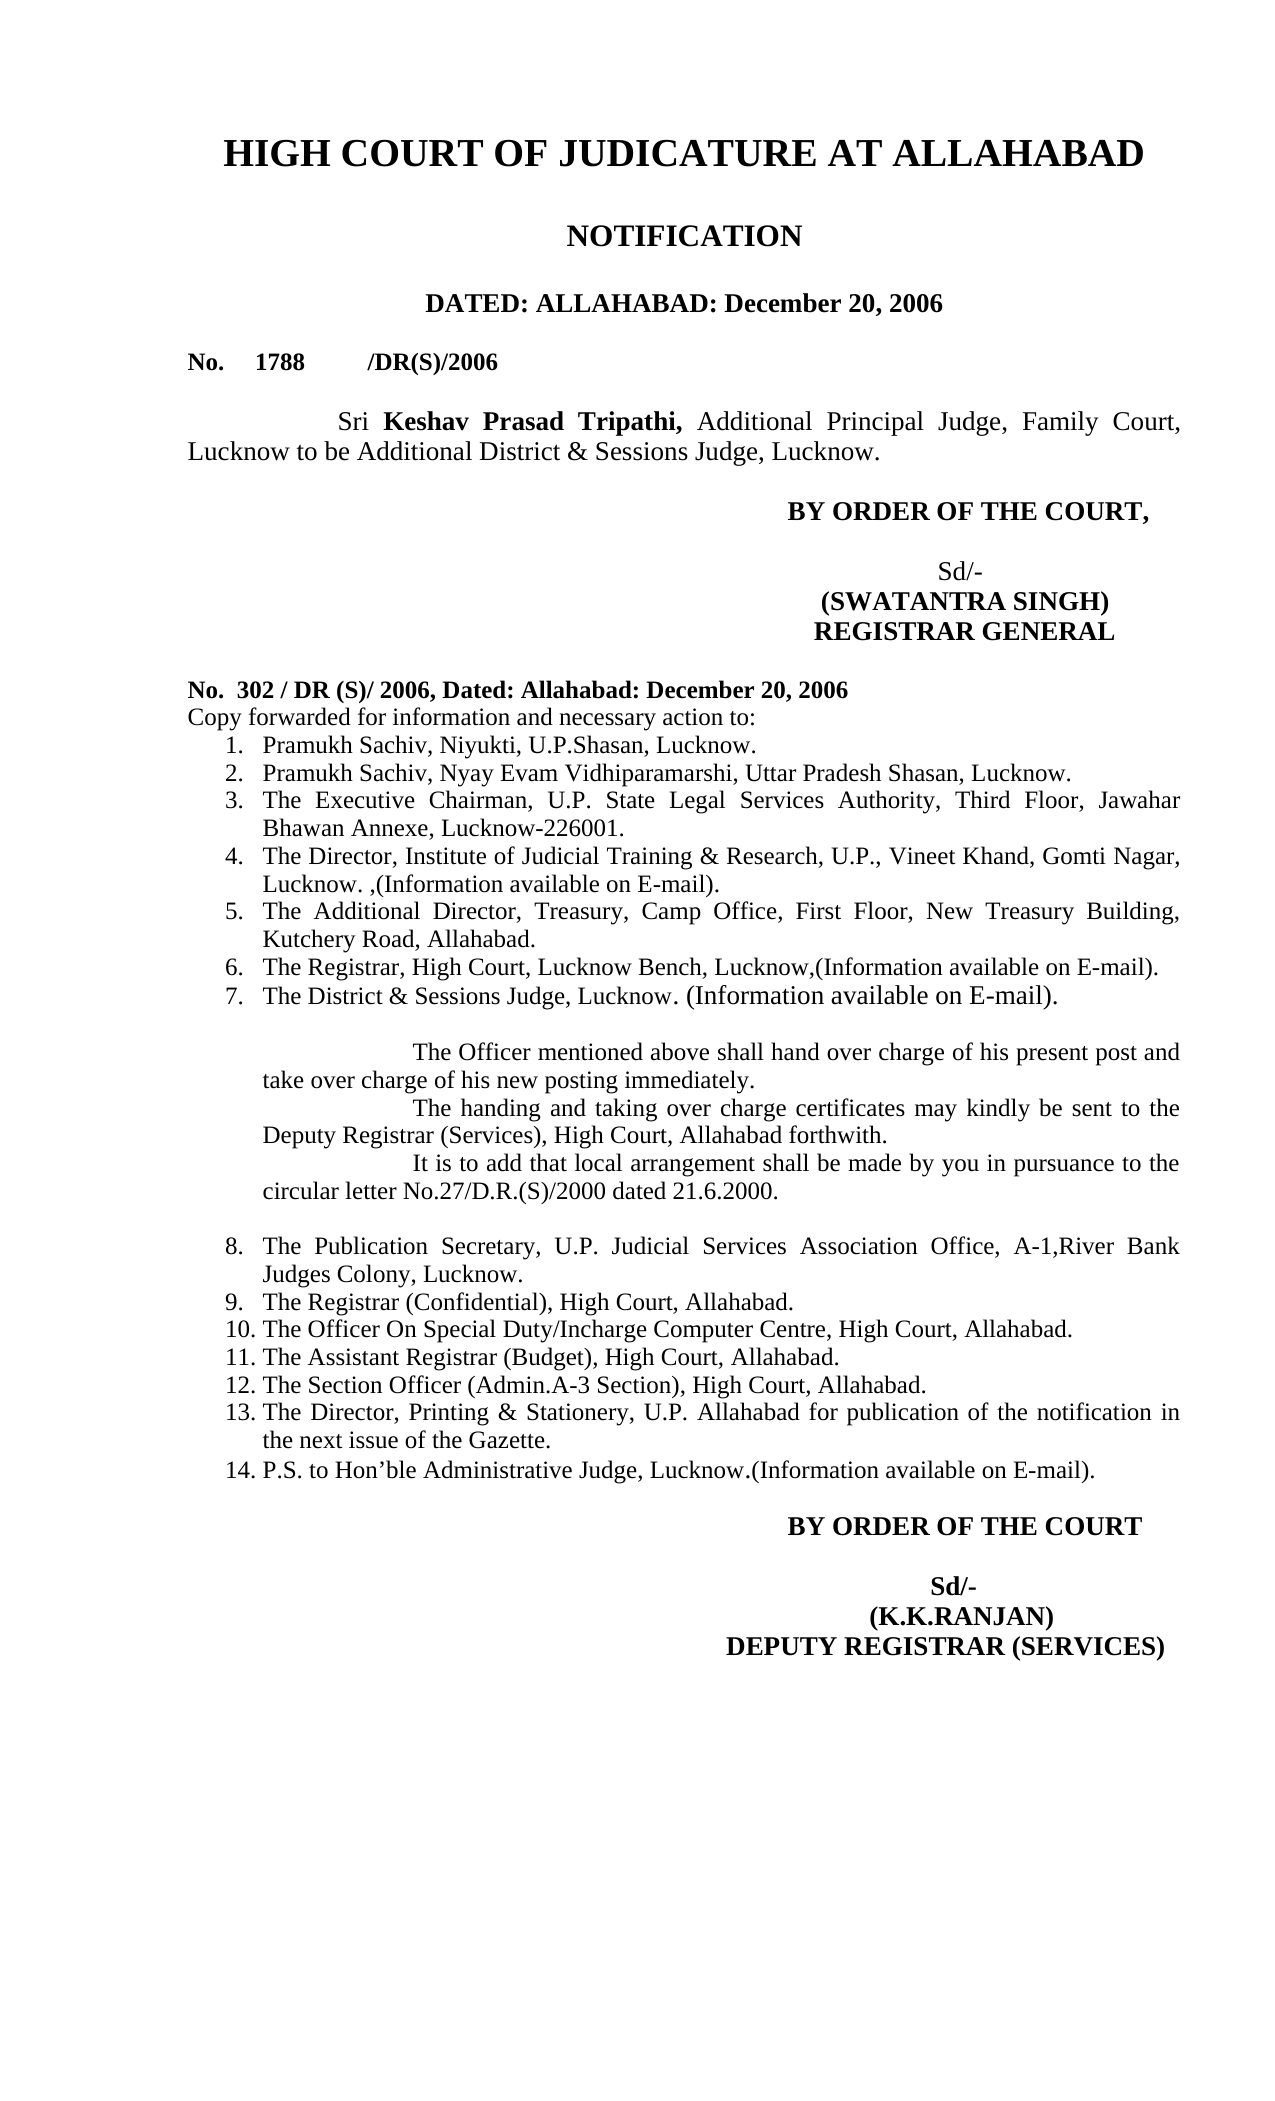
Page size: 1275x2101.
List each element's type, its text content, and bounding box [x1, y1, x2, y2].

list The District & Sessions Judge, Lucknow. (Information available on E-mail). [225, 981, 1181, 1011]
subtitle DATED: ALLAHABAD: December 20, 2006 [187, 288, 1181, 318]
list The Officer On Special Duty/Incharge Computer Centre, High Court, Allahabad. [225, 1315, 1181, 1343]
text DEPUTY REGISTRAR (SERVICES) [187, 1632, 1181, 1662]
text Sd/- [712, 556, 1181, 586]
text REGISTRAR GENERAL [637, 616, 1181, 646]
list The Section Officer (Admin.A-3 Section), High Court, Allahabad. [225, 1371, 1181, 1398]
list The Executive Chairman, U.P. State Legal Services Authority, Third Floor, Jawahar Bhawan Annexe, Lucknow-226001. [225, 787, 1181, 842]
table_header 1788 [244, 348, 356, 376]
list Pramukh Sachiv, Niyukti, U.P.Shasan, Lucknow. [225, 731, 1181, 759]
text Sri Keshav Prasad Tripathi, Additional Principal Judge, Family Court, Lucknow to be Additional District & Sessions Judge, Lucknow. [187, 406, 1181, 466]
text The Officer mentioned above shall hand over charge of his present post and take over charge of his new posting immediately. [225, 1038, 1181, 1094]
list P.S. to Hon’ble Administrative Judge, Lucknow.(Information available on E-mail). [225, 1454, 1181, 1484]
table_header /DR(S)/2006 [356, 348, 509, 376]
list The Assistant Registrar (Budget), High Court, Allahabad. [225, 1343, 1181, 1371]
list The Director, Institute of Judicial Training & Research, U.P., Vineet Khand, Gomti Nagar, Lucknow. ,(Information available on E-mail). [225, 842, 1181, 897]
subtitle NOTIFICATION [187, 219, 1181, 253]
text BY ORDER OF THE COURT, [787, 496, 1181, 526]
list Pramukh Sachiv, Nyay Evam Vidhiparamarshi, Uttar Pradesh Shasan, Lucknow. [225, 759, 1181, 787]
text Copy forwarded for information and necessary action to: [187, 703, 1181, 731]
text The handing and taking over charge certificates may kindly be sent to the Deputy Registrar (Services), High Court, Allahabad forthwith. [225, 1094, 1181, 1149]
list The Registrar (Confidential), High Court, Allahabad. [225, 1288, 1181, 1315]
list The Director, Printing & Stationery, U.P. Allahabad for publication of the notification in the next issue of the Gazette. [225, 1398, 1181, 1454]
text (SWATANTRA SINGH) [187, 586, 1183, 616]
text HIGH COURT OF JUDICATURE AT ALLAHABAD [187, 131, 1181, 175]
list The Publication Secretary, U.P. Judicial Services Association Office, A-1,River Bank Judges Colony, Lucknow. [225, 1232, 1181, 1288]
text It is to add that local arrangement shall be made by you in pursuance to the circular letter No.27/D.R.(S)/2000 dated 21.6.2000. [225, 1149, 1181, 1204]
text No. 302 / DR (S)/ 2006, Dated: Allahabad: December 20, 2006 [187, 676, 1181, 703]
text Sd/- [787, 1572, 1181, 1602]
table_header No. [176, 348, 244, 376]
text (K.K.RANJAN) [787, 1602, 1181, 1632]
text BY ORDER OF THE COURT [712, 1512, 1181, 1542]
list The Registrar, High Court, Lucknow Bench, Lucknow,(Information available on E-mail). [225, 953, 1181, 981]
list The Additional Director, Treasury, Camp Office, First Floor, New Treasury Building, Kutchery Road, Allahabad. [225, 897, 1181, 953]
